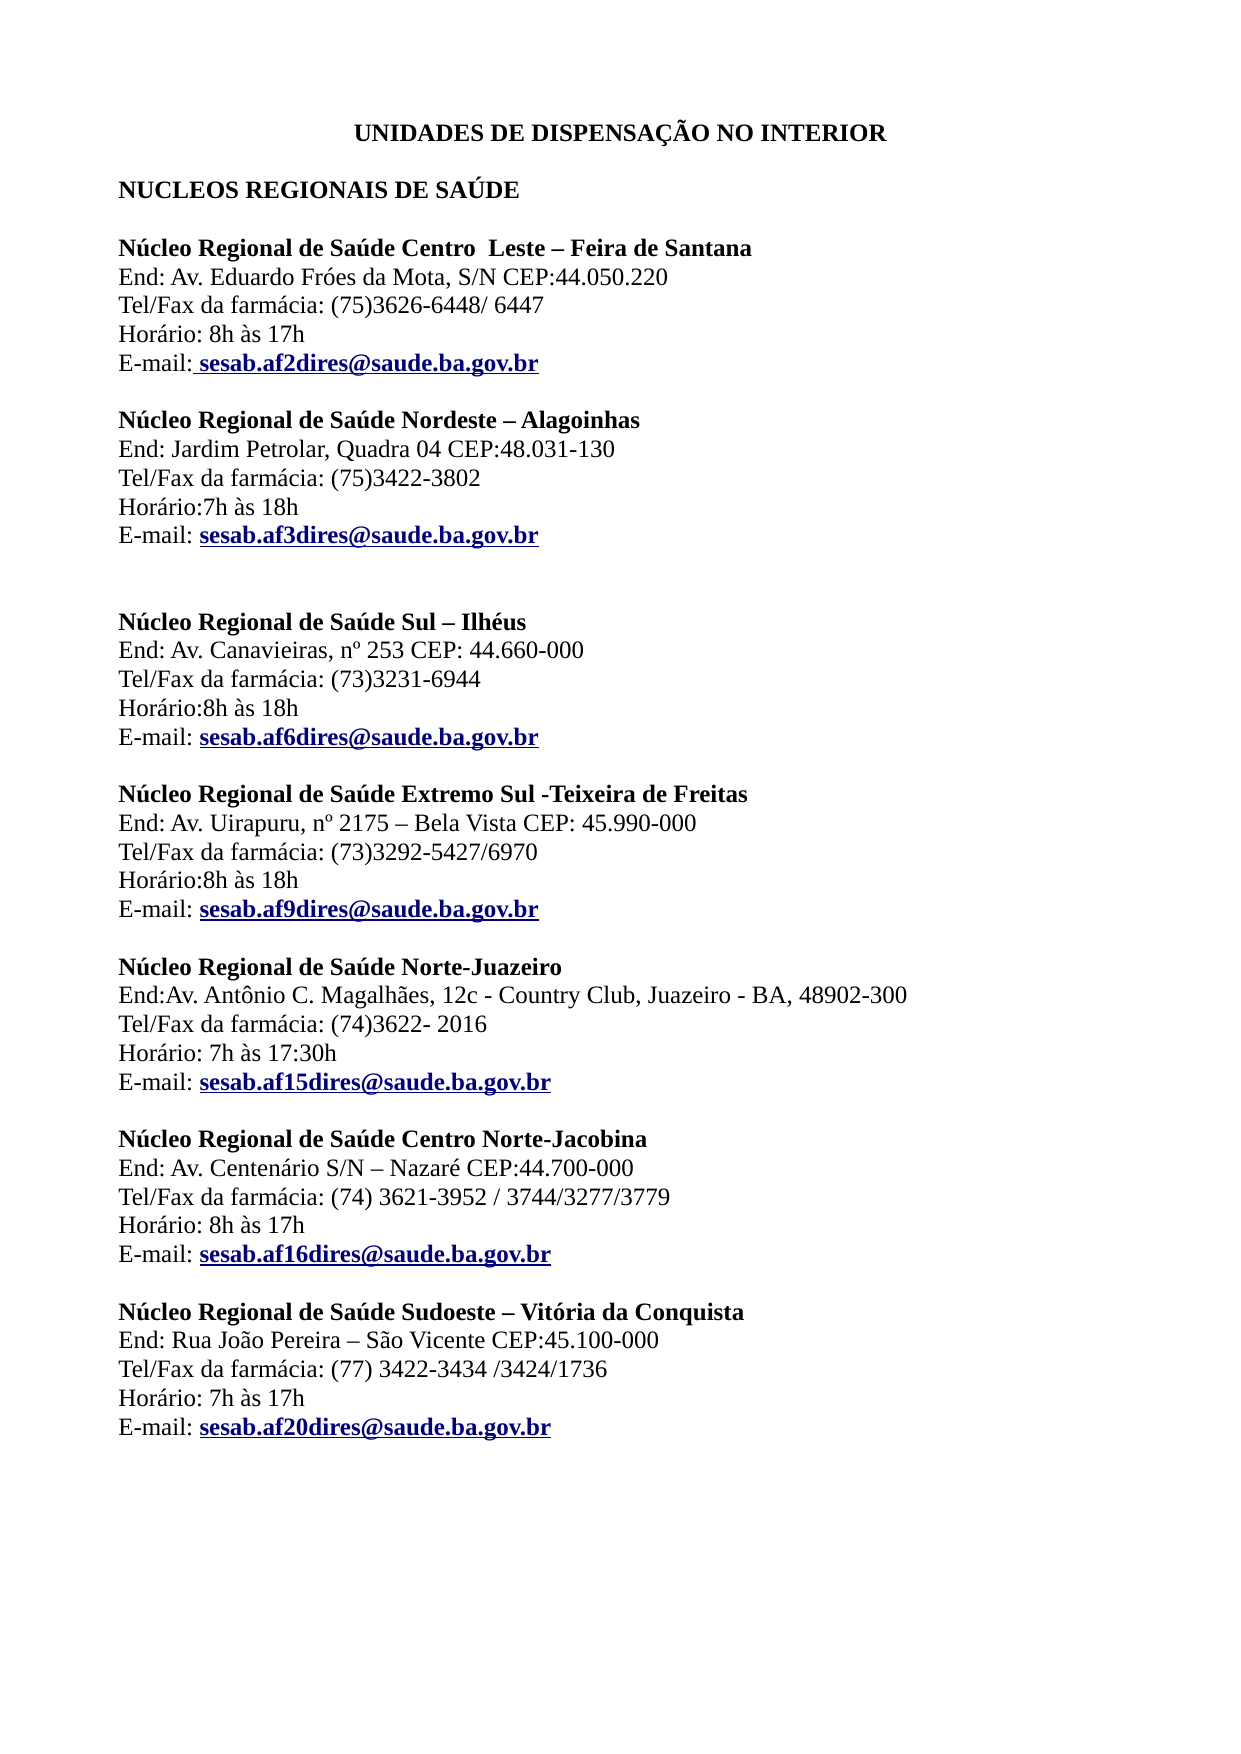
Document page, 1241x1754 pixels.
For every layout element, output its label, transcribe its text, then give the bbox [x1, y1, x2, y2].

text E-mail: sesab.af3dires@saude.ba.gov.br [118, 521, 1122, 578]
text E-mail: sesab.af20dires@saude.ba.gov.br [118, 1412, 1122, 1441]
text Tel/Fax da farmácia: (73)3292-5427/6970 [118, 837, 1122, 866]
text E-mail: sesab.af2dires@saude.ba.gov.br [118, 348, 1122, 377]
text Núcleo Regional de Saúde Centro Leste – Feira de Santana [118, 233, 1122, 262]
text End:Av. Antônio C. Magalhães, 12c - Country Club, Juazeiro - BA, 48902-300 [118, 981, 1122, 1009]
text Tel/Fax da farmácia: (75)3626-6448/ 6447 [118, 291, 1122, 319]
text End: Av. Eduardo Fróes da Mota, S/N CEP:44.050.220 [118, 262, 1122, 291]
text Horário: 7h às 17h [118, 1383, 1122, 1412]
text E-mail: sesab.af9dires@saude.ba.gov.br [118, 894, 1122, 923]
text UNIDADES DE DISPENSAÇÃO NO INTERIOR [118, 118, 1122, 147]
text Horário: 8h às 17h [118, 319, 1122, 348]
text Núcleo Regional de Saúde Sudoeste – Vitória da Conquista [118, 1297, 1122, 1326]
text E-mail: sesab.af15dires@saude.ba.gov.br [118, 1067, 1122, 1096]
text Tel/Fax da farmácia: (75)3422-3802 [118, 463, 1122, 492]
text Núcleo Regional de Saúde Centro Norte-Jacobina [118, 1124, 1122, 1153]
text End: Av. Canavieiras, nº 253 CEP: 44.660-000 [118, 636, 1122, 664]
text End: Rua João Pereira – São Vicente CEP:45.100-000 [118, 1326, 1122, 1354]
text End: Jardim Petrolar, Quadra 04 CEP:48.031-130 [118, 434, 1122, 463]
text Núcleo Regional de Saúde Extremo Sul -Teixeira de Freitas [118, 779, 1122, 808]
text Tel/Fax da farmácia: (74)3622- 2016 [118, 1009, 1122, 1038]
text Tel/Fax da farmácia: (73)3231-6944 [118, 664, 1122, 693]
text Horário:7h às 18h [118, 492, 1122, 521]
text Núcleo Regional de Saúde Nordeste – Alagoinhas [118, 406, 1122, 434]
text End: Av. Centenário S/N – Nazaré CEP:44.700-000 [118, 1153, 1122, 1182]
text Núcleo Regional de Saúde Sul – Ilhéus [118, 607, 1122, 636]
text Tel/Fax da farmácia: (74) 3621-3952 / 3744/3277/3779 [118, 1182, 1122, 1211]
text E-mail: sesab.af6dires@saude.ba.gov.br [118, 722, 1122, 751]
text Tel/Fax da farmácia: (77) 3422-3434 /3424/1736 [118, 1354, 1122, 1383]
text Núcleo Regional de Saúde Norte-Juazeiro [118, 952, 1122, 981]
text Horário: 8h às 17h [118, 1211, 1122, 1239]
text Horário: 7h às 17:30h [118, 1038, 1122, 1067]
text Horário:8h às 18h [118, 693, 1122, 722]
text E-mail: sesab.af16dires@saude.ba.gov.br [118, 1239, 1122, 1268]
text End: Av. Uirapuru, nº 2175 – Bela Vista CEP: 45.990-000 [118, 808, 1122, 837]
text Horário:8h às 18h [118, 866, 1122, 894]
text NUCLEOS REGIONAIS DE SAÚDE [118, 176, 1122, 204]
